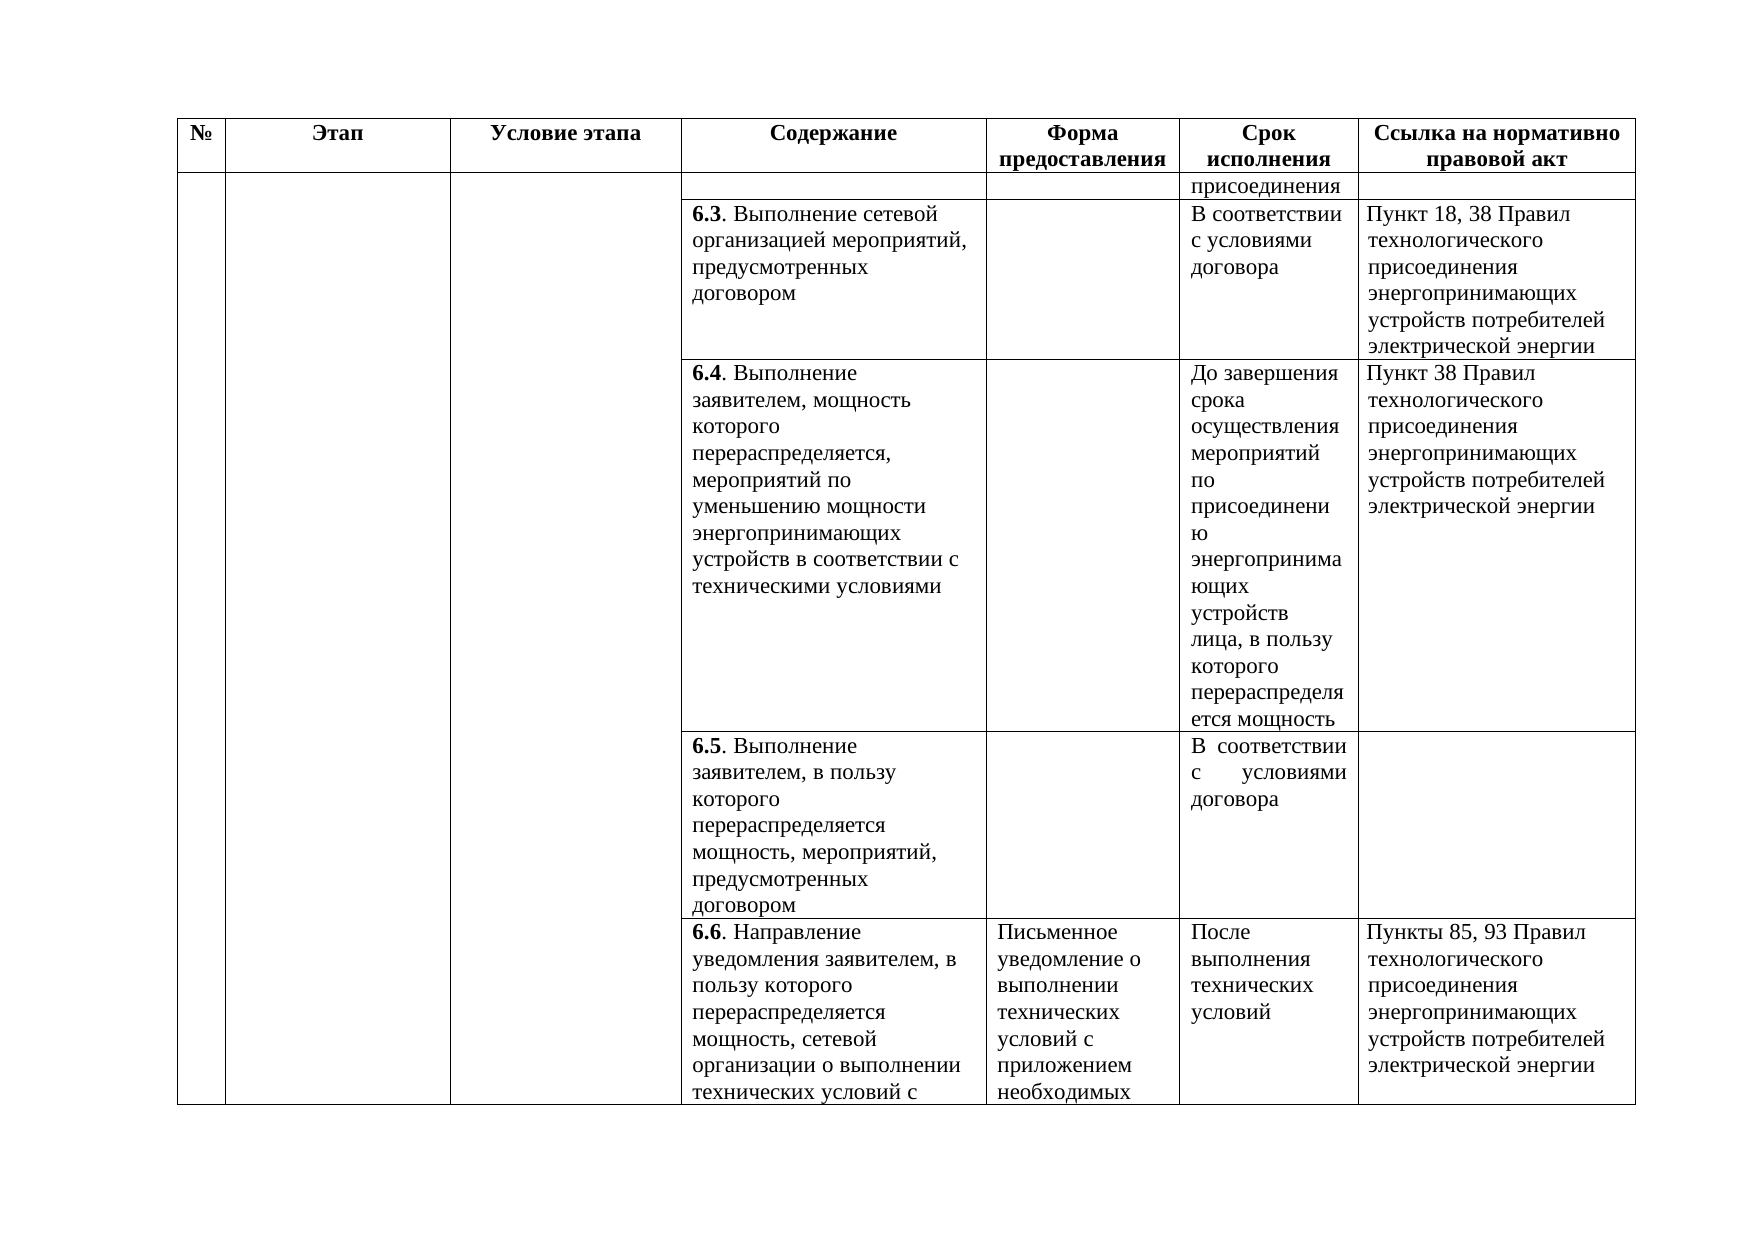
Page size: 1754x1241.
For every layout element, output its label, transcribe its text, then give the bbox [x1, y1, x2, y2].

table_cell [987, 200, 1179, 359]
table_cell [1359, 732, 1635, 918]
table_cell Пункты 85, 93 Правил технологического присоединения энергопринимающих устройств потребителей электрической энергии [1359, 919, 1635, 1104]
table_header № [178, 119, 225, 172]
table_cell В соответствии с условиями договора [1180, 732, 1358, 918]
table_header Условие этапа [451, 119, 681, 172]
table_cell 6.6. Направление уведомления заявителем, в пользу которого перераспределяется мощность, сетевой организации о выполнении технических условий с [682, 919, 986, 1104]
table_header Этап [226, 119, 450, 172]
table_cell До завершения срока осуществления мероприятий по присоединению энергопринимающих устройств лица, в пользу которого перераспределяется мощность [1180, 360, 1358, 731]
table_cell Письменное уведомление о выполнении технических условий с приложением необходимых [987, 919, 1179, 1104]
table_cell В соответствии с условиями договора [1180, 200, 1358, 359]
table_cell [451, 173, 681, 1104]
table_header Форма предоставления [987, 119, 1179, 172]
table_cell После выполнения технических условий [1180, 919, 1358, 1104]
table_header Ссылка на нормативно правовой акт [1359, 119, 1635, 172]
table_header Срок исполнения [1180, 119, 1358, 172]
table_cell 6.4. Выполнение заявителем, мощность которого перераспределяется, мероприятий по уменьшению мощности энергопринимающих устройств в соответствии с техническими условиями [682, 360, 986, 731]
table_cell присоединения [1180, 173, 1358, 199]
table_cell [987, 732, 1179, 918]
table_header Содержание [682, 119, 986, 172]
table_cell Пункт 18, 38 Правил технологического присоединения энергопринимающих устройств потребителей электрической энергии [1359, 200, 1635, 359]
table_cell [987, 173, 1179, 199]
table_cell [178, 173, 225, 1104]
table_cell 6.3. Выполнение сетевой организацией мероприятий, предусмотренных договором [682, 200, 986, 359]
table_cell [226, 173, 450, 1104]
table_cell [987, 360, 1179, 731]
table_cell Пункт 38 Правил технологического присоединения энергопринимающих устройств потребителей электрической энергии [1359, 360, 1635, 731]
table_cell [1359, 173, 1635, 199]
table_cell [682, 173, 986, 199]
table_cell 6.5. Выполнение заявителем, в пользу которого перераспределяется мощность, мероприятий, предусмотренных договором [682, 732, 986, 918]
